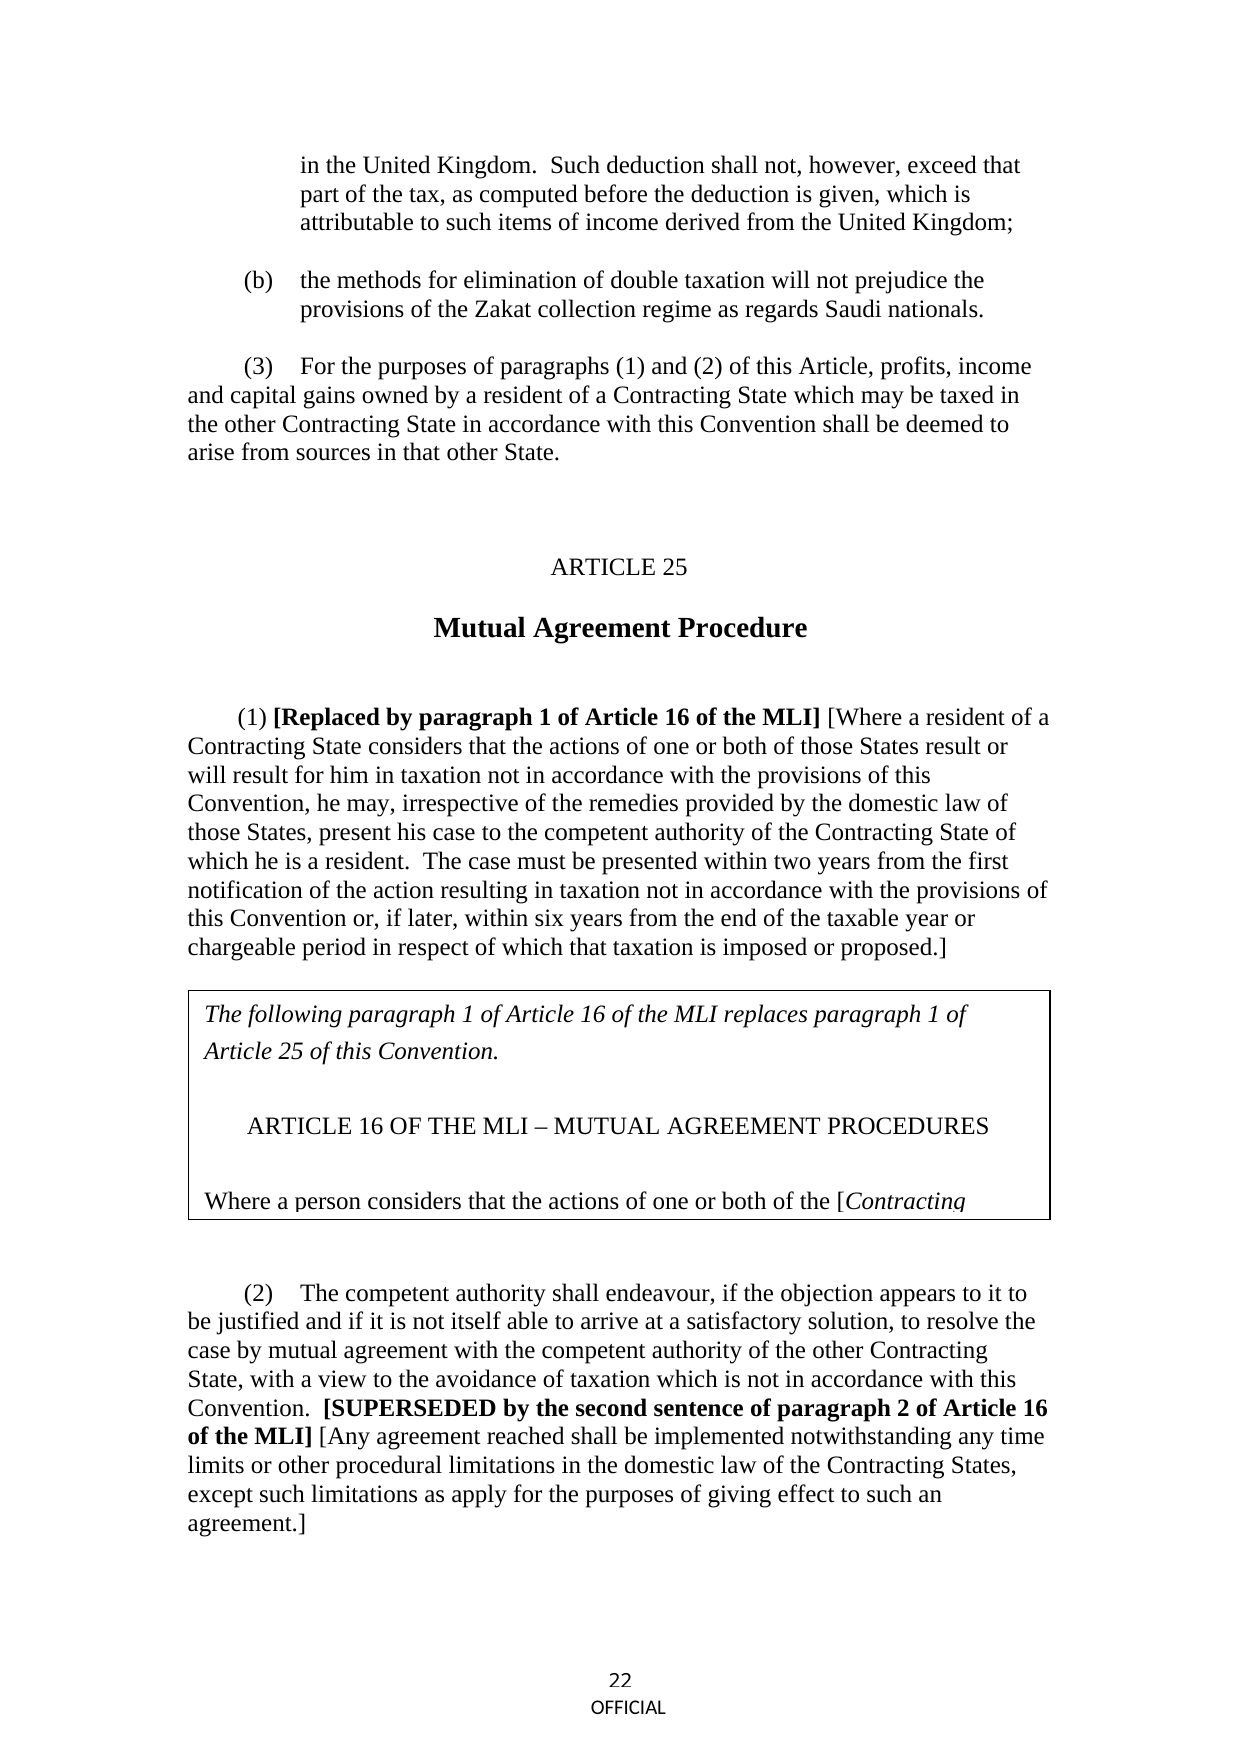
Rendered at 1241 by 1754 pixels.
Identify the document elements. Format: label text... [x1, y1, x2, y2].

subtitle Mutual Agreement Procedure [187, 610, 1053, 643]
text ARTICLE 25 [187, 552, 1050, 581]
text (b) the methods for elimination of double taxation will not prejudice the provisions of the Zakat collection regime as regards Saudi nationals. [187, 265, 1050, 322]
text (1) [Replaced by paragraph 1 of Article 16 of the MLI] [Where a resident of a Contracting State considers that the actions of one or both of those States result or will result for him in taxation not in accordance with the provisions of this Convention, he may, irrespective of the remedies provided by the domestic law of those States, present his case to the competent authority of the Contracting State of which he is a resident. The case must be presented within two years from the first notification of the action resulting in taxation not in accordance with the provisions of this Convention or, if later, within six years from the end of the taxable year or chargeable period in respect of which that taxation is imposed or proposed.] [187, 702, 1053, 961]
text (3) For the purposes of paragraphs (1) and (2) of this Article, profits, income and capital gains owned by a resident of a Contracting State which may be taxed in the other Contracting State in accordance with this Convention shall be deemed to arise from sources in that other State. [187, 351, 1050, 466]
text ARTICLE 16 OF THE MLI – MUTUAL AGREEMENT PROCEDURES [204, 1111, 1032, 1140]
text in the United Kingdom. Such deduction shall not, however, exceed that part of the tax, as computed before the deduction is given, which is attributable to such items of income derived from the United Kingdom; [187, 150, 1050, 236]
text Where a person considers that the actions of one or both of the [Contracting States] result or will result for that person in taxation not in accordance with the provisions of [the Convention], that person may, irrespective of the remedies provided by the domestic law of those [Contracting States], present the case to the competent authority of either [Contracting States]. The case must be presented within three years from the first notification of the action resulting in taxation not in accordance with the provisions of [the Convention]. [204, 1186, 1034, 1211]
text The following paragraph 1 of Article 16 of the MLI replaces paragraph 1 of Article 25 of this Convention. [204, 999, 1032, 1065]
text (2) The competent authority shall endeavour, if the objection appears to it to be justified and if it is not itself able to arrive at a satisfactory solution, to resolve the case by mutual agreement with the competent authority of the other Contracting State, with a view to the avoidance of taxation which is not in accordance with this Convention. [SUPERSEDED by the second sentence of paragraph 2 of Article 16 of the MLI] [Any agreement reached shall be implemented notwithstanding any time limits or other procedural limitations in the domestic law of the Contracting States, except such limitations as apply for the purposes of giving effect to such an agreement.] [187, 1278, 1050, 1536]
